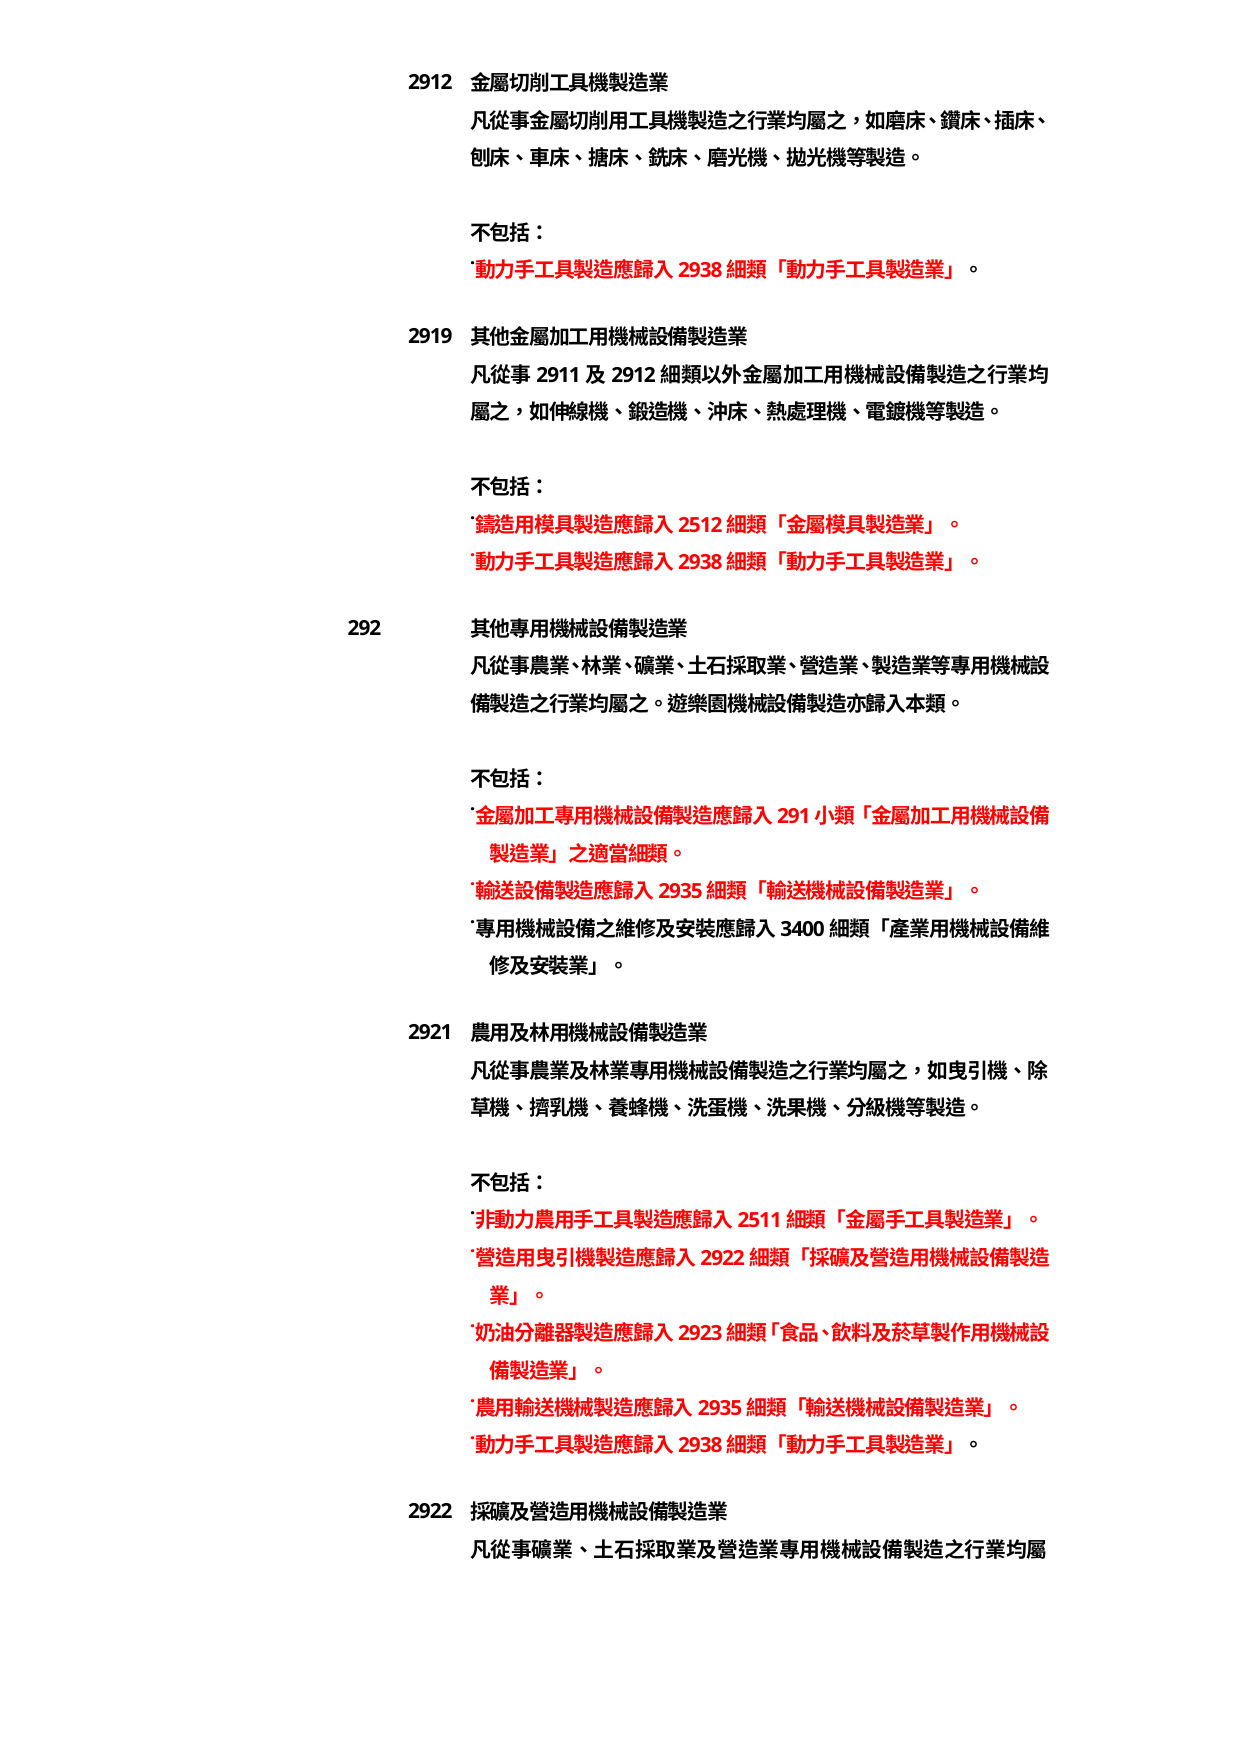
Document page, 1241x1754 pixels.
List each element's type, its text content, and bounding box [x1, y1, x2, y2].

table_cell 其他金屬加工用機械設備製造業 凡從事2911及2912細類以外金屬加工用機械設備製造之行業均屬之，如伸線機、鍛造機、沖床、熱處理機、電鍍機等製造。 不包括： ˙鑄造用模具製造應歸入2512細類「金屬模具製造業」。 ˙動力手工具製造應歸入2938細類「動力手工具製造業」。 [467, 317, 1053, 579]
table_cell [394, 1463, 467, 1492]
table_cell [467, 579, 1053, 608]
table_cell 2912 [394, 63, 467, 288]
table_cell [217, 1492, 276, 1567]
table_cell [217, 579, 276, 608]
table_cell 2919 [394, 317, 467, 579]
table_cell [217, 984, 276, 1013]
table_cell [394, 609, 467, 983]
table_cell [217, 609, 276, 983]
table_cell 2921 [394, 1013, 467, 1463]
table_cell [335, 984, 394, 1013]
table_cell [217, 1013, 276, 1463]
table_cell [394, 984, 467, 1013]
table_cell 其他專用機械設備製造業 凡從事農業、林業、礦業、土石採取業、營造業、製造業等專用機械設備製造之行業均屬之。遊樂園機械設備製造亦歸入本類。 不包括： ˙金屬加工專用機械設備製造應歸入291小類「金屬加工用機械設備製造業」之適當細類。 ˙輸送設備製造應歸入2935細類「輸送機械設備製造業」。 ˙專用機械設備之維修及安裝應歸入3400細類「產業用機械設備維修及安裝業」。 [467, 609, 1053, 983]
table_cell 292 [335, 609, 394, 983]
table_cell [467, 984, 1053, 1013]
table_cell [217, 288, 276, 317]
table_cell 採礦及營造用機械設備製造業 凡從事礦業、土石採取業及營造業專用機械設備製造之行業均屬 [467, 1492, 1053, 1567]
table_cell [276, 579, 335, 608]
table_cell [276, 609, 335, 983]
table_cell [276, 1492, 335, 1567]
table_cell [467, 1463, 1053, 1492]
table_cell [276, 1013, 335, 1463]
table_cell [467, 288, 1053, 317]
table_cell [276, 288, 335, 317]
table_cell 2922 [394, 1492, 467, 1567]
table_cell [276, 1463, 335, 1492]
table_cell [394, 288, 467, 317]
table_cell [335, 1463, 394, 1492]
table_cell [335, 1013, 394, 1463]
table_cell [335, 1492, 394, 1567]
table_cell 金屬切削工具機製造業 凡從事金屬切削用工具機製造之行業均屬之，如磨床、鑽床、插床、刨床、車床、搪床、銑床、磨光機、拋光機等製造。 不包括： ˙動力手工具製造應歸入2938細類「動力手工具製造業」。 [467, 63, 1053, 288]
table_cell [217, 63, 276, 288]
table_cell [217, 317, 276, 579]
table_cell [335, 317, 394, 579]
table_cell [276, 984, 335, 1013]
table_cell [335, 288, 394, 317]
table_cell [217, 1463, 276, 1492]
table_cell [276, 317, 335, 579]
table_cell [394, 579, 467, 608]
table_cell 農用及林用機械設備製造業 凡從事農業及林業專用機械設備製造之行業均屬之，如曳引機、除草機、擠乳機、養蜂機、洗蛋機、洗果機、分級機等製造。 不包括： ˙非動力農用手工具製造應歸入2511細類「金屬手工具製造業」。 ˙營造用曳引機製造應歸入2922細類「採礦及營造用機械設備製造業」。 ˙奶油分離器製造應歸入2923細類「食品、飲料及菸草製作用機械設備製造業」。 ˙農用輸送機械製造應歸入2935細類「輸送機械設備製造業」。 ˙動力手工具製造應歸入2938細類「動力手工具製造業」。 [467, 1013, 1053, 1463]
table_cell [335, 579, 394, 608]
table_cell [276, 63, 335, 288]
table_cell [335, 63, 394, 288]
